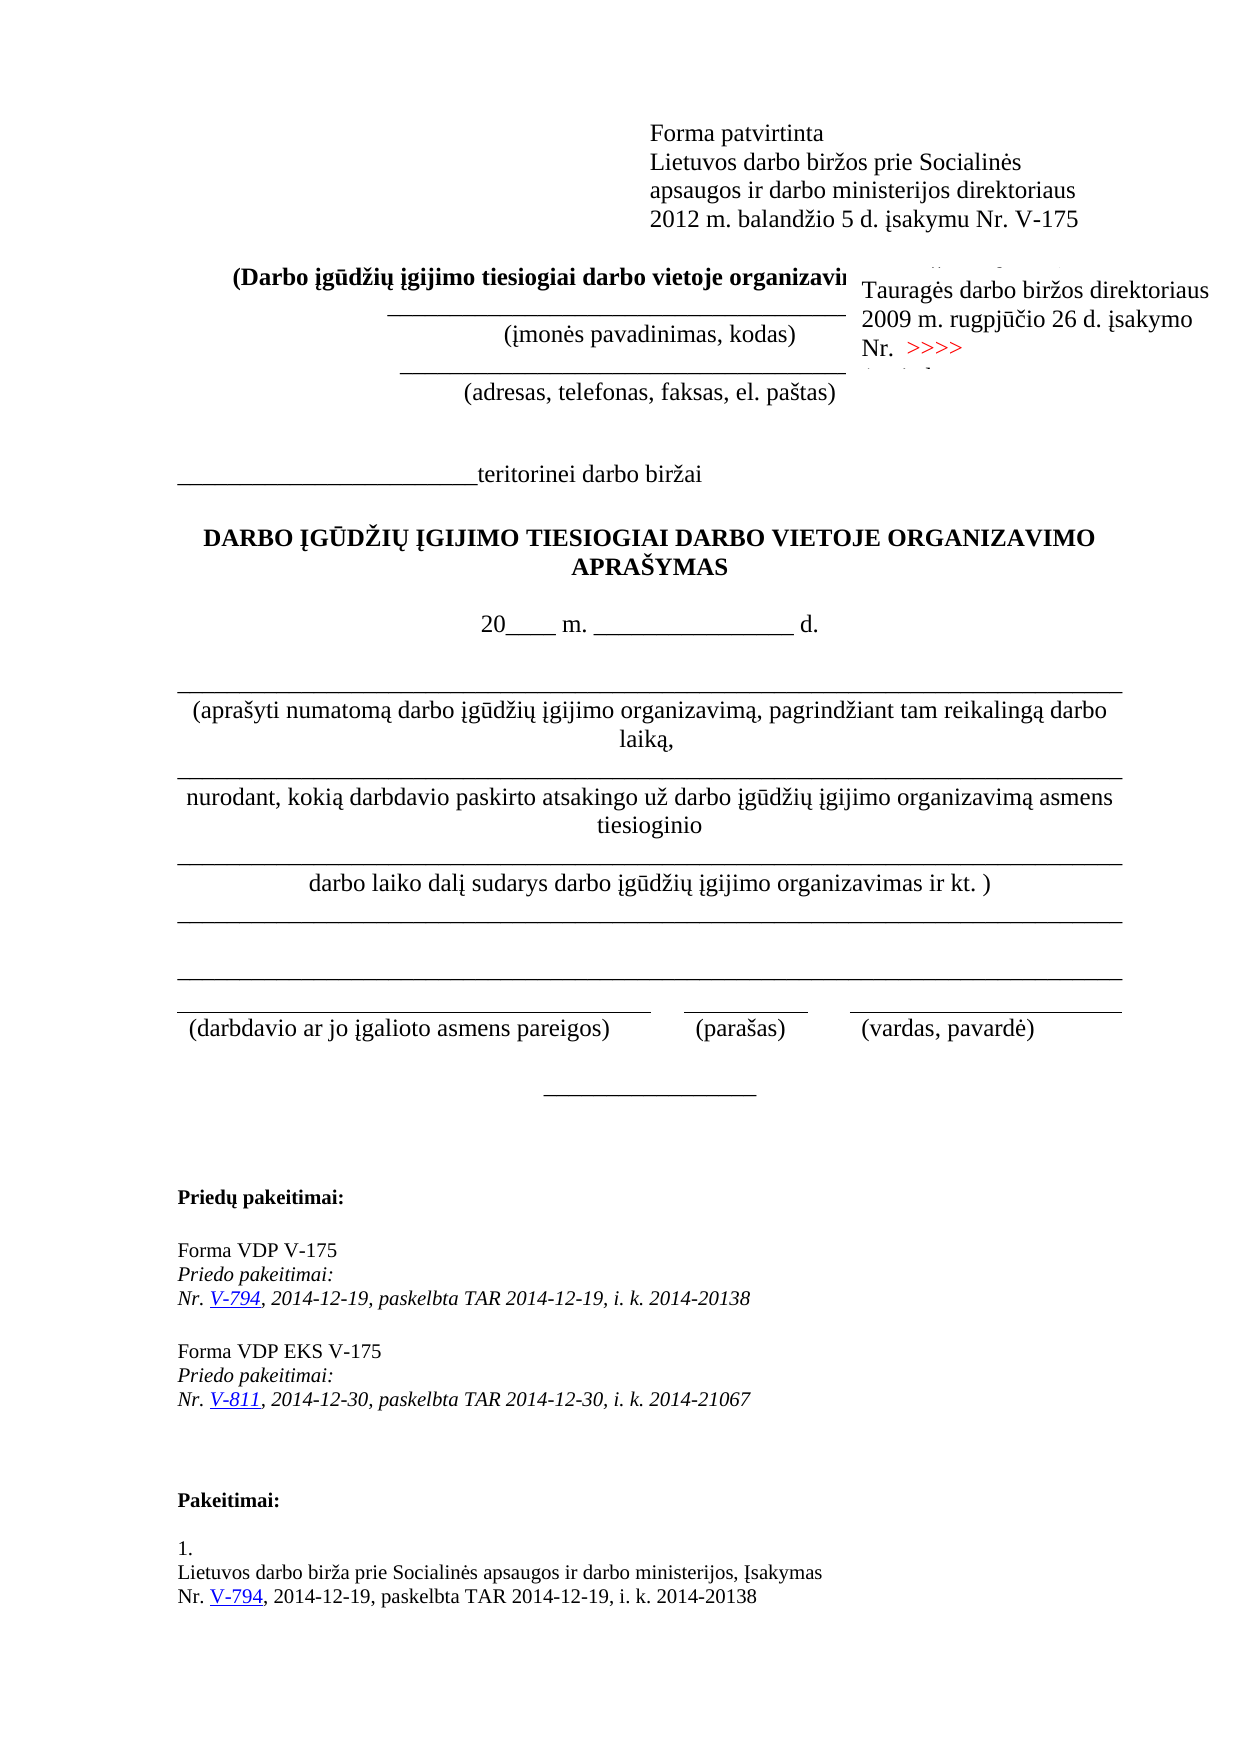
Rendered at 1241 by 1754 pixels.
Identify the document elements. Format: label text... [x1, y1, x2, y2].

text (įmonės pavadinimas, kodas) [177, 319, 846, 348]
text _ [177, 839, 1122, 864]
table_header [651, 1012, 684, 1042]
text DARBO ĮGŪDŽIŲ ĮGIJIMO TIESIOGIAI DARBO VIETOJE ORGANIZAVIMO APRAŠYMAS [177, 523, 1122, 581]
text Priedo pakeitimai: [177, 1262, 1122, 1286]
table_header (darbdavio ar jo įgalioto asmens pareigos) [177, 1013, 651, 1042]
text Forma VDP V-175 [177, 1238, 1122, 1262]
text _________________ [177, 1070, 1122, 1099]
text Forma VDP EKS V-175 [177, 1339, 1122, 1363]
text (aprašyti numatomą darbo įgūdžių įgijimo organizavimą, pagrindžiant tam reikalingą darbo laiką, [177, 696, 1122, 753]
text Pakeitimai: [177, 1488, 1122, 1512]
text Tauragės darbo biržos direktoriaus 2009 m. rugpjūčio 26 d. įsakymo Nr. >>>> [861, 276, 1225, 362]
text 20____ m. ________________ d. [177, 609, 1122, 638]
text _ [177, 753, 1122, 778]
text 1 priedas [861, 362, 1225, 369]
text nurodant, kokią darbdavio paskirto atsakingo už darbo įgūdžių įgijimo organizavimą asmens tiesioginio [177, 782, 1122, 839]
table_header (vardas, pavardė) [850, 1013, 1122, 1042]
text Priedų pakeitimai: [177, 1185, 1122, 1209]
text Nr. V-794, 2014-12-19, paskelbta TAR 2014-12-19, i. k. 2014-20138 [177, 1286, 1122, 1310]
text _ [177, 897, 1122, 922]
text apsaugos ir darbo ministerijos direktoriaus [649, 176, 1122, 204]
text ________________________teritorinei darbo biržai [177, 459, 1122, 488]
text Forma patvirtinta [649, 118, 1122, 147]
text ________________________________________ [177, 348, 1122, 377]
text (adresas, telefonas, faksas, el. paštas) [177, 377, 1122, 406]
text __________________________________________ [177, 291, 846, 319]
text Lietuvos darbo biržos prie Socialinės [649, 147, 1122, 176]
text 2012 m. balandžio 5 d. įsakymu Nr. V-175 [649, 204, 1122, 233]
text 1. [177, 1536, 1122, 1560]
table_header [808, 1012, 850, 1042]
text _ [177, 667, 1122, 692]
text darbo laiko dalį sudarys darbo įgūdžių įgijimo organizavimas ir kt. ) [177, 868, 1122, 897]
text Nr. V-794, 2014-12-19, paskelbta TAR 2014-12-19, i. k. 2014-20138 [177, 1584, 1122, 1608]
text Nr. V-811, 2014-12-30, paskelbta TAR 2014-12-30, i. k. 2014-21067 [177, 1387, 1122, 1411]
text Priedo pakeitimai: [177, 1363, 1122, 1387]
text (Darbo įgūdžių įgijimo tiesiogiai darbo vietoje organizavimo aprašymo forma) [177, 262, 1240, 376]
text Lietuvos darbo birža prie Socialinės apsaugos ir darbo ministerijos, Įsakymas [177, 1560, 1122, 1584]
table_header (parašas) [684, 1013, 808, 1042]
text _ [177, 954, 1122, 979]
